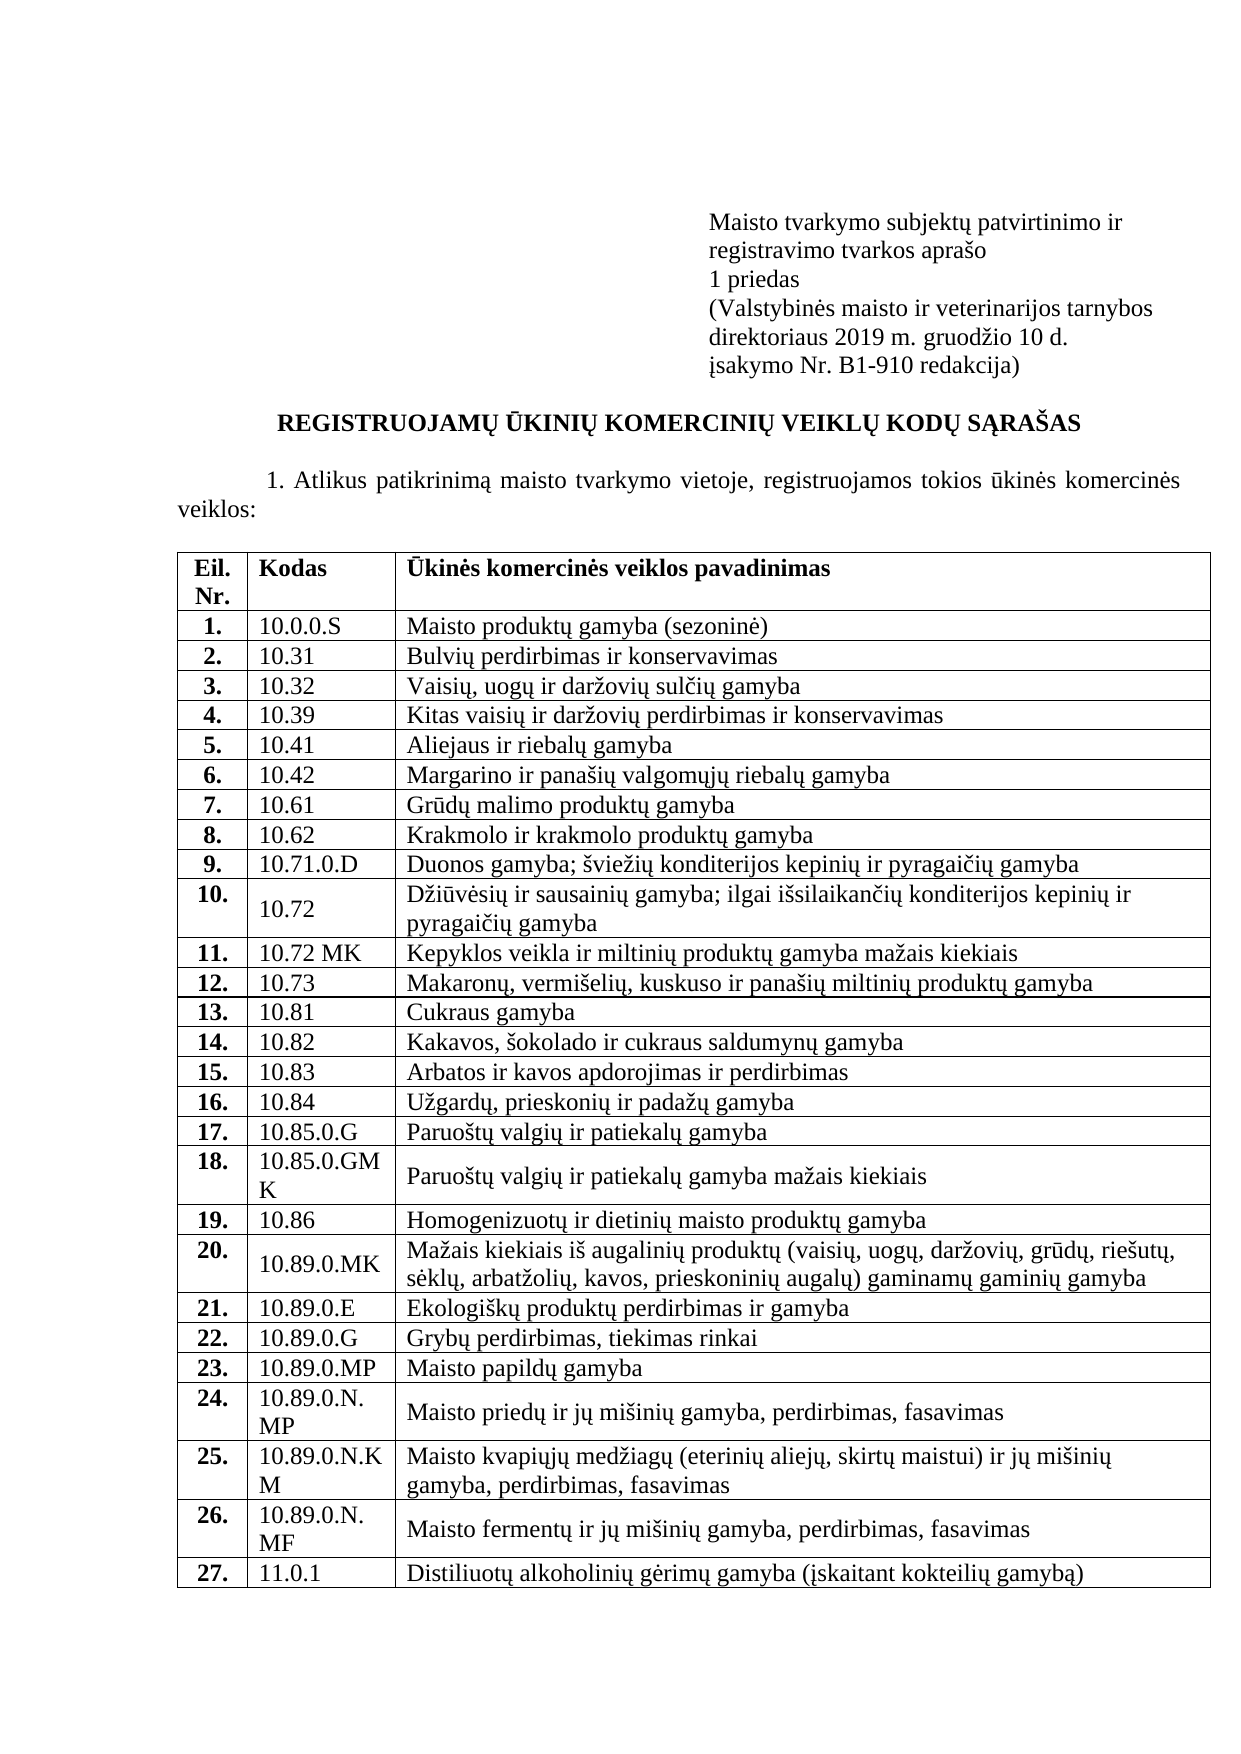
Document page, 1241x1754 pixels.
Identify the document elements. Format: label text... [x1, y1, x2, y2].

table_cell 10.81 [248, 998, 395, 1026]
table_cell 16. [178, 1087, 247, 1116]
table_cell Kepyklos veikla ir miltinių produktų gamyba mažais kiekiais [396, 938, 1210, 967]
table_cell 27. [178, 1558, 247, 1587]
table_cell 25. [178, 1441, 247, 1499]
table_cell Kakavos, šokolado ir cukraus saldumynų gamyba [396, 1027, 1210, 1056]
text 1 priedas [177, 264, 1181, 293]
table_cell 3. [178, 671, 247, 699]
table_cell 11.0.1 [248, 1558, 395, 1587]
table_cell 10.89.0.N.MP [248, 1383, 395, 1440]
table_cell 4. [178, 701, 247, 729]
table_cell 17. [178, 1117, 247, 1145]
table_cell 10.42 [248, 760, 395, 789]
table_cell Paruoštų valgių ir patiekalų gamyba [396, 1117, 1210, 1145]
text registravimo tvarkos aprašo [177, 235, 1181, 264]
text 1. Atlikus patikrinimą maisto tvarkymo vietoje, registruojamos tokios ūkinės komercinės veiklos: [177, 465, 1181, 523]
table_cell 10.31 [248, 641, 395, 670]
table_cell Makaronų, vermišelių, kuskuso ir panašių miltinių produktų gamyba [396, 968, 1210, 996]
table_cell Paruoštų valgių ir patiekalų gamyba mažais kiekiais [396, 1146, 1210, 1204]
table_cell Mažais kiekiais iš augalinių produktų (vaisių, uogų, daržovių, grūdų, riešutų, sėklų, arbatžolių, kavos, prieskoninių augalų) gaminamų gaminių gamyba [396, 1235, 1210, 1292]
table_cell 10.89.0.MK [248, 1235, 395, 1292]
table_cell 10.89.0.G [248, 1323, 395, 1352]
table_cell 10.85.0.G [248, 1117, 395, 1145]
table_cell 10.73 [248, 968, 395, 996]
text direktoriaus 2019 m. gruodžio 10 d. [177, 322, 1181, 350]
table_cell Vaisių, uogų ir daržovių sulčių gamyba [396, 671, 1210, 699]
table_cell 7. [178, 790, 247, 819]
table_cell 1. [178, 611, 247, 640]
table_cell 6. [178, 760, 247, 789]
table_cell Maisto fermentų ir jų mišinių gamyba, perdirbimas, fasavimas [396, 1500, 1210, 1557]
table_cell 22. [178, 1323, 247, 1352]
table_cell Džiūvėsių ir sausainių gamyba; ilgai išsilaikančių konditerijos kepinių ir pyragaičių gamyba [396, 879, 1210, 937]
table_cell 10.86 [248, 1205, 395, 1234]
table_cell 10.41 [248, 730, 395, 759]
table_cell Maisto papildų gamyba [396, 1353, 1210, 1382]
table_cell 10.61 [248, 790, 395, 819]
table_header Eil. Nr. [178, 553, 247, 610]
text Maisto tvarkymo subjektų patvirtinimo ir [177, 207, 1181, 235]
table_cell 5. [178, 730, 247, 759]
table_cell Duonos gamyba; šviežių konditerijos kepinių ir pyragaičių gamyba [396, 850, 1210, 878]
table_cell 20. [178, 1235, 247, 1292]
table_cell 10.62 [248, 820, 395, 848]
table_cell Bulvių perdirbimas ir konservavimas [396, 641, 1210, 670]
table_cell Arbatos ir kavos apdorojimas ir perdirbimas [396, 1057, 1210, 1086]
table_cell Ekologiškų produktų perdirbimas ir gamyba [396, 1293, 1210, 1322]
table_cell 8. [178, 820, 247, 848]
table_cell 24. [178, 1383, 247, 1440]
table_cell 23. [178, 1353, 247, 1382]
table_cell 10.72 MK [248, 938, 395, 967]
table_cell 10.83 [248, 1057, 395, 1086]
table_cell 10.39 [248, 701, 395, 729]
table_cell 2. [178, 641, 247, 670]
table_cell 10.89.0.N.MF [248, 1500, 395, 1557]
table_cell 21. [178, 1293, 247, 1322]
text (Valstybinės maisto ir veterinarijos tarnybos [177, 293, 1181, 322]
table_cell 10.71.0.D [248, 850, 395, 878]
table_cell Aliejaus ir riebalų gamyba [396, 730, 1210, 759]
table_cell Užgardų, prieskonių ir padažų gamyba [396, 1087, 1210, 1116]
table_cell Kitas vaisių ir daržovių perdirbimas ir konservavimas [396, 701, 1210, 729]
text įsakymo Nr. B1-910 redakcija) [177, 350, 1181, 379]
table_cell 14. [178, 1027, 247, 1056]
table_cell Cukraus gamyba [396, 998, 1210, 1026]
table_cell 10.0.0.S [248, 611, 395, 640]
table_cell 10.72 [248, 879, 395, 937]
table_cell 19. [178, 1205, 247, 1234]
table_cell Distiliuotų alkoholinių gėrimų gamyba (įskaitant kokteilių gamybą) [396, 1558, 1210, 1587]
table_cell 10.89.0.E [248, 1293, 395, 1322]
table_cell Homogenizuotų ir dietinių maisto produktų gamyba [396, 1205, 1210, 1234]
table_cell Grybų perdirbimas, tiekimas rinkai [396, 1323, 1210, 1352]
table_cell 10. [178, 879, 247, 937]
text REGISTRUOJAMŲ ŪKINIŲ KOMERCINIŲ VEIKLŲ KODŲ SĄRAŠAS [177, 408, 1181, 437]
table_header Ūkinės komercinės veiklos pavadinimas [396, 553, 1210, 610]
table_cell Grūdų malimo produktų gamyba [396, 790, 1210, 819]
table_cell 13. [178, 998, 247, 1026]
table_cell 10.82 [248, 1027, 395, 1056]
table_cell 10.89.0.MP [248, 1353, 395, 1382]
table_cell 26. [178, 1500, 247, 1557]
table_cell Krakmolo ir krakmolo produktų gamyba [396, 820, 1210, 848]
table_cell 15. [178, 1057, 247, 1086]
table_cell 10.89.0.N.KM [248, 1441, 395, 1499]
table_cell 10.84 [248, 1087, 395, 1116]
table_cell Maisto priedų ir jų mišinių gamyba, perdirbimas, fasavimas [396, 1383, 1210, 1440]
table_cell Margarino ir panašių valgomųjų riebalų gamyba [396, 760, 1210, 789]
table_cell Maisto produktų gamyba (sezoninė) [396, 611, 1210, 640]
table_cell 9. [178, 850, 247, 878]
table_cell 11. [178, 938, 247, 967]
table_cell 10.85.0.GMK [248, 1146, 395, 1204]
table_header Kodas [248, 553, 395, 610]
table_cell Maisto kvapiųjų medžiagų (eterinių aliejų, skirtų maistui) ir jų mišinių gamyba, perdirbimas, fasavimas [396, 1441, 1210, 1499]
table_cell 10.32 [248, 671, 395, 699]
table_cell 18. [178, 1146, 247, 1204]
table_cell 12. [178, 968, 247, 996]
